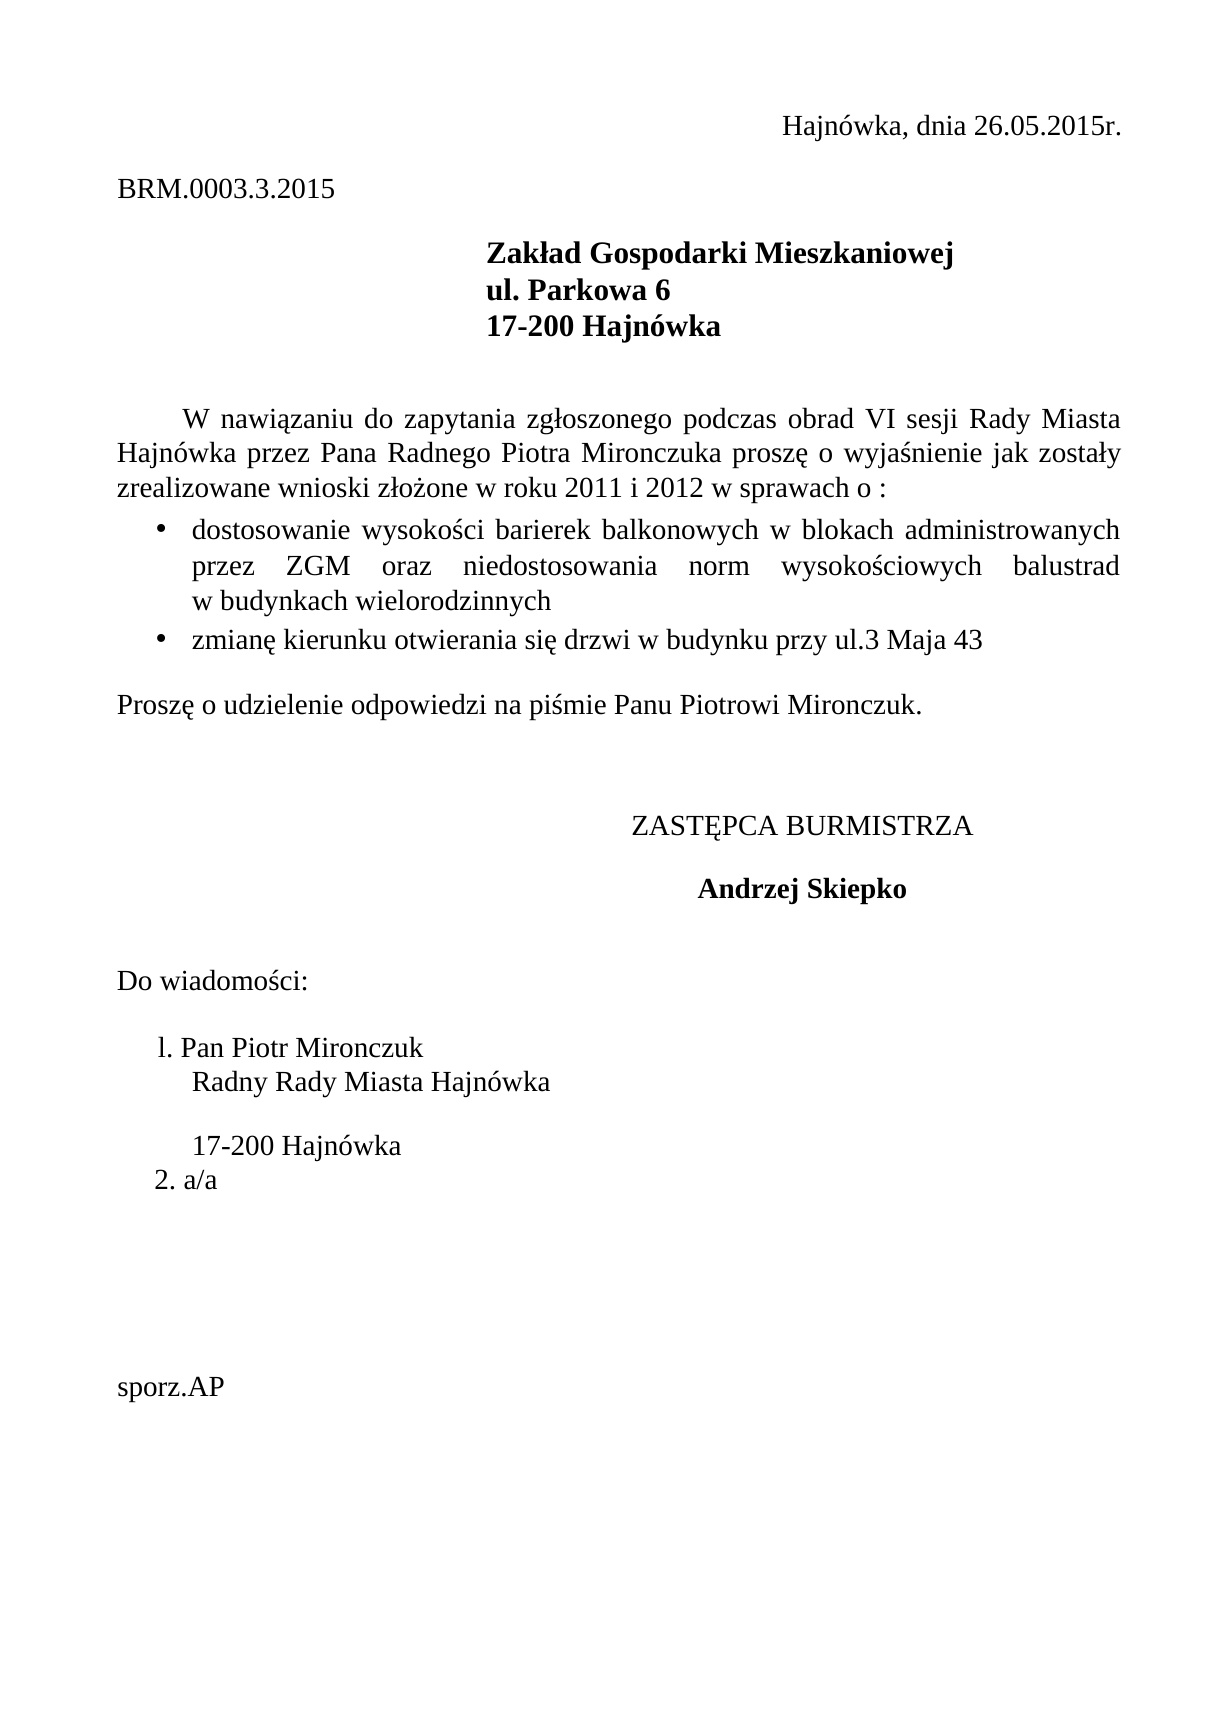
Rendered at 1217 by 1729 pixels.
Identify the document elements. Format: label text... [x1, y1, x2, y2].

text 2. a/a [154, 1162, 1046, 1196]
text Zakład Gospodarki Mieszkaniowej [486, 234, 1025, 271]
text sporz.AP [117, 1369, 1046, 1403]
text ZASTĘPCA BURMISTRZA [558, 808, 1046, 841]
text Andrzej Skiepko [558, 871, 1046, 905]
text Hajnówka, dnia 26.05.2015r. [117, 108, 1122, 142]
text ul. Parkowa 6 [486, 271, 1025, 307]
text Proszę o udzielenie odpowiedzi na piśmie Panu Piotrowi Mironczuk. [117, 687, 1046, 720]
list dostosowanie wysokości barierek balkonowych w blokach administrowanych przez ZGM oraz niedostosowania norm wysokościowych balustrad w budynkach wielorodzinnych [155, 508, 1121, 616]
text Do wiadomości: [117, 963, 1046, 997]
list zmianę kierunku otwierania się drzwi w budynku przy ul.3 Maja 43 [155, 618, 1084, 657]
text Radny Rady Miasta Hajnówka [192, 1064, 1046, 1098]
text W nawiązaniu do zapytania zgłoszonego podczas obrad VI sesji Rady Miasta Hajnówka przez Pana Radnego Piotra Mironczuka proszę o wyjaśnienie jak zostały zrealizowane wnioski złożone w roku 2011 i 2012 w sprawach o : [117, 401, 1122, 503]
text l. Pan Piotr Mironczuk [158, 1030, 1046, 1063]
text BRM.0003.3.2015 [117, 172, 1122, 205]
text 17-200 Hajnówka [192, 1128, 1046, 1161]
text 17-200 Hajnówka [486, 307, 1025, 343]
